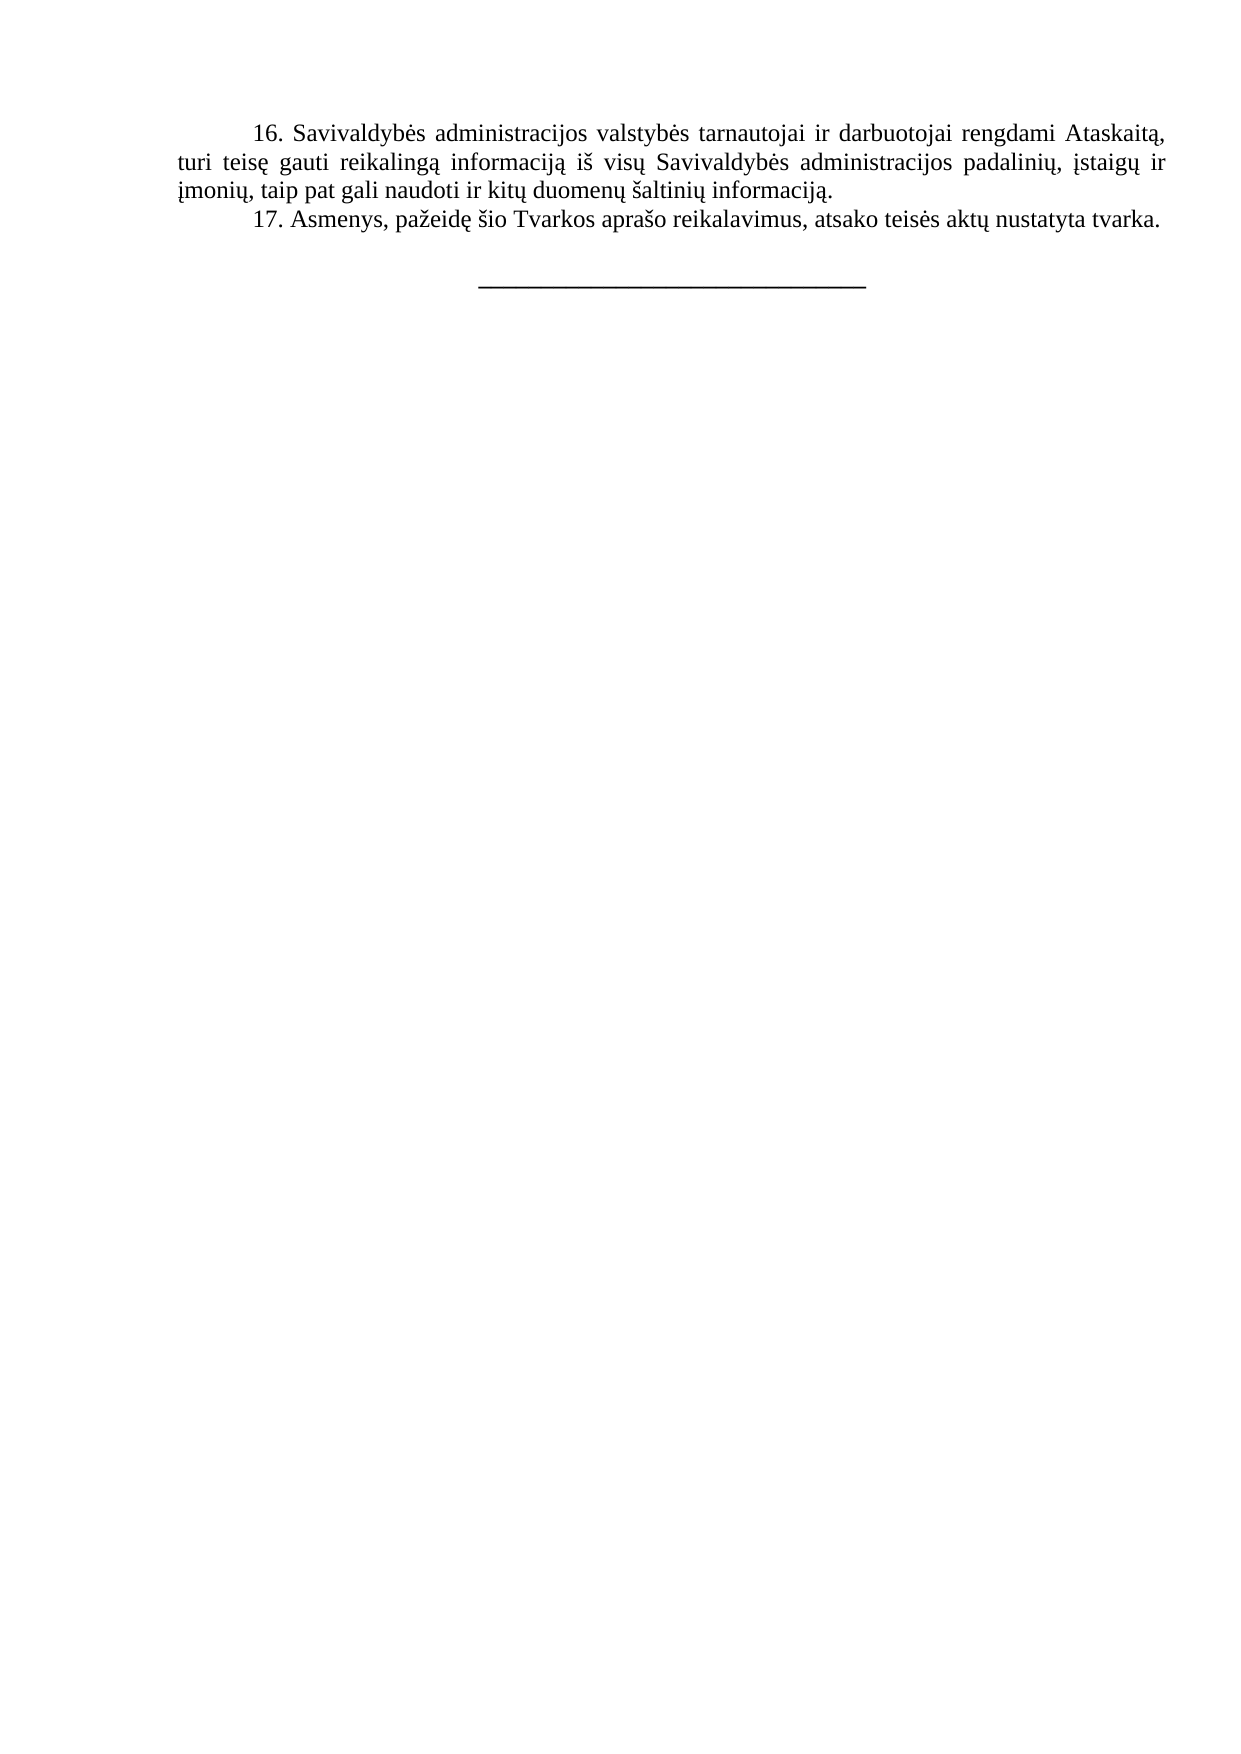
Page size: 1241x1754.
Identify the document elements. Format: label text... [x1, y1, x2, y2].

text 16. Savivaldybės administracijos valstybės tarnautojai ir darbuotojai rengdami Ataskaitą, turi teisę gauti reikalingą informaciją iš visų Savivaldybės administracijos padalinių, įstaigų ir įmonių, taip pat gali naudoti ir kitų duomenų šaltinių informaciją. [177, 118, 1167, 204]
text _______________________________ [177, 262, 1167, 291]
text 17. Asmenys, pažeidę šio Tvarkos aprašo reikalavimus, atsako teisės aktų nustatyta tvarka. [177, 204, 1167, 233]
